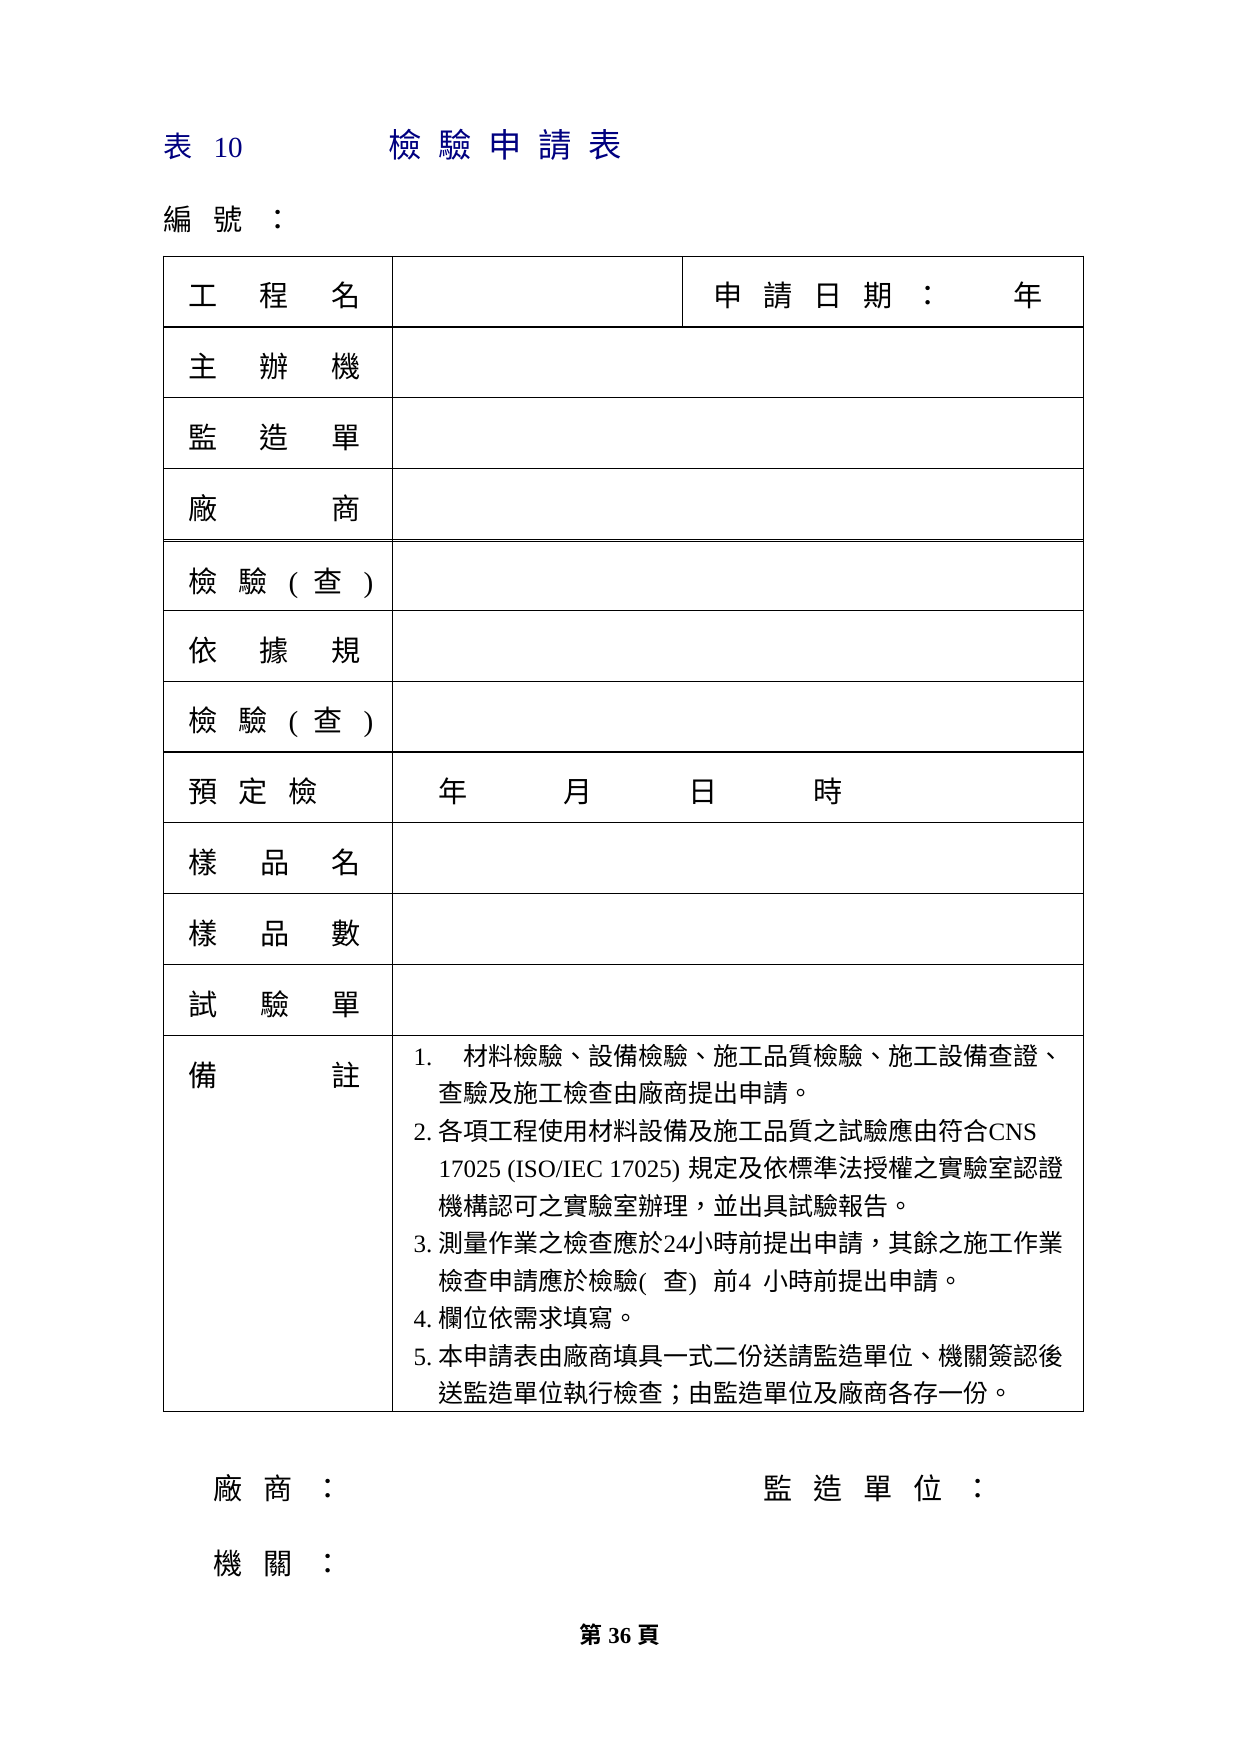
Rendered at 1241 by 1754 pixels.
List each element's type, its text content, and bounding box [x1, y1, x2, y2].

table_cell 廠商 [164, 469, 392, 539]
table_cell [393, 328, 1083, 397]
table_cell [393, 682, 1083, 751]
table_header 申請日期： 年 月 日 [683, 257, 1083, 326]
table_header 工程名稱 [164, 257, 392, 326]
table_cell [393, 823, 1083, 893]
table_cell 樣品數量 [164, 894, 392, 964]
table_cell [393, 965, 1083, 1035]
table_cell 備註 [164, 1036, 392, 1411]
table_cell 試驗單位 [164, 965, 392, 1035]
table_cell 預定檢驗(查)時間 [164, 753, 392, 822]
table_cell 樣品名稱 [164, 823, 392, 893]
table_cell 1. 材料檢驗、設備檢驗、施工品質檢驗、施工設備查證、查驗及施工檢查由廠商提出申請。 2. 各項工程使用材料設備及施工品質之試驗應由符合CNS 17025 (ISO/IEC 17025)規定及依標準法授權之實驗室認證機構認可之實驗室辦理，並出具試驗報告。 3. 測量作業之檢查應於24小時前提出申請，其餘之施工作業檢查申請應於檢驗(查)前4小時前提出申請。 4. 欄位依需求填寫。 5. 本申請表由廠商填具一式二份送請監造單位、機關簽認後送監造單位執行檢查；由監造單位及廠商各存一份。 [393, 1036, 1083, 1411]
table_cell [393, 469, 1083, 539]
table_cell 監造單位 [164, 398, 392, 468]
text 編號： [163, 181, 1113, 256]
table_cell [393, 542, 1083, 610]
table_cell 檢驗(查)位置 [164, 682, 392, 751]
table_header [393, 257, 682, 326]
table_cell [393, 894, 1083, 964]
table_cell 年 月 日 時 [393, 753, 1083, 822]
table_cell 檢驗(查)項目 [164, 542, 392, 610]
table_cell [393, 611, 1083, 681]
table_cell 依據規定 [164, 611, 392, 681]
table_cell 主辦機關 [164, 328, 392, 397]
text 表10 檢驗申請表 [163, 106, 1113, 181]
table_cell [393, 398, 1083, 468]
text 廠商： 監造單位： 機關： [213, 1449, 1113, 1599]
